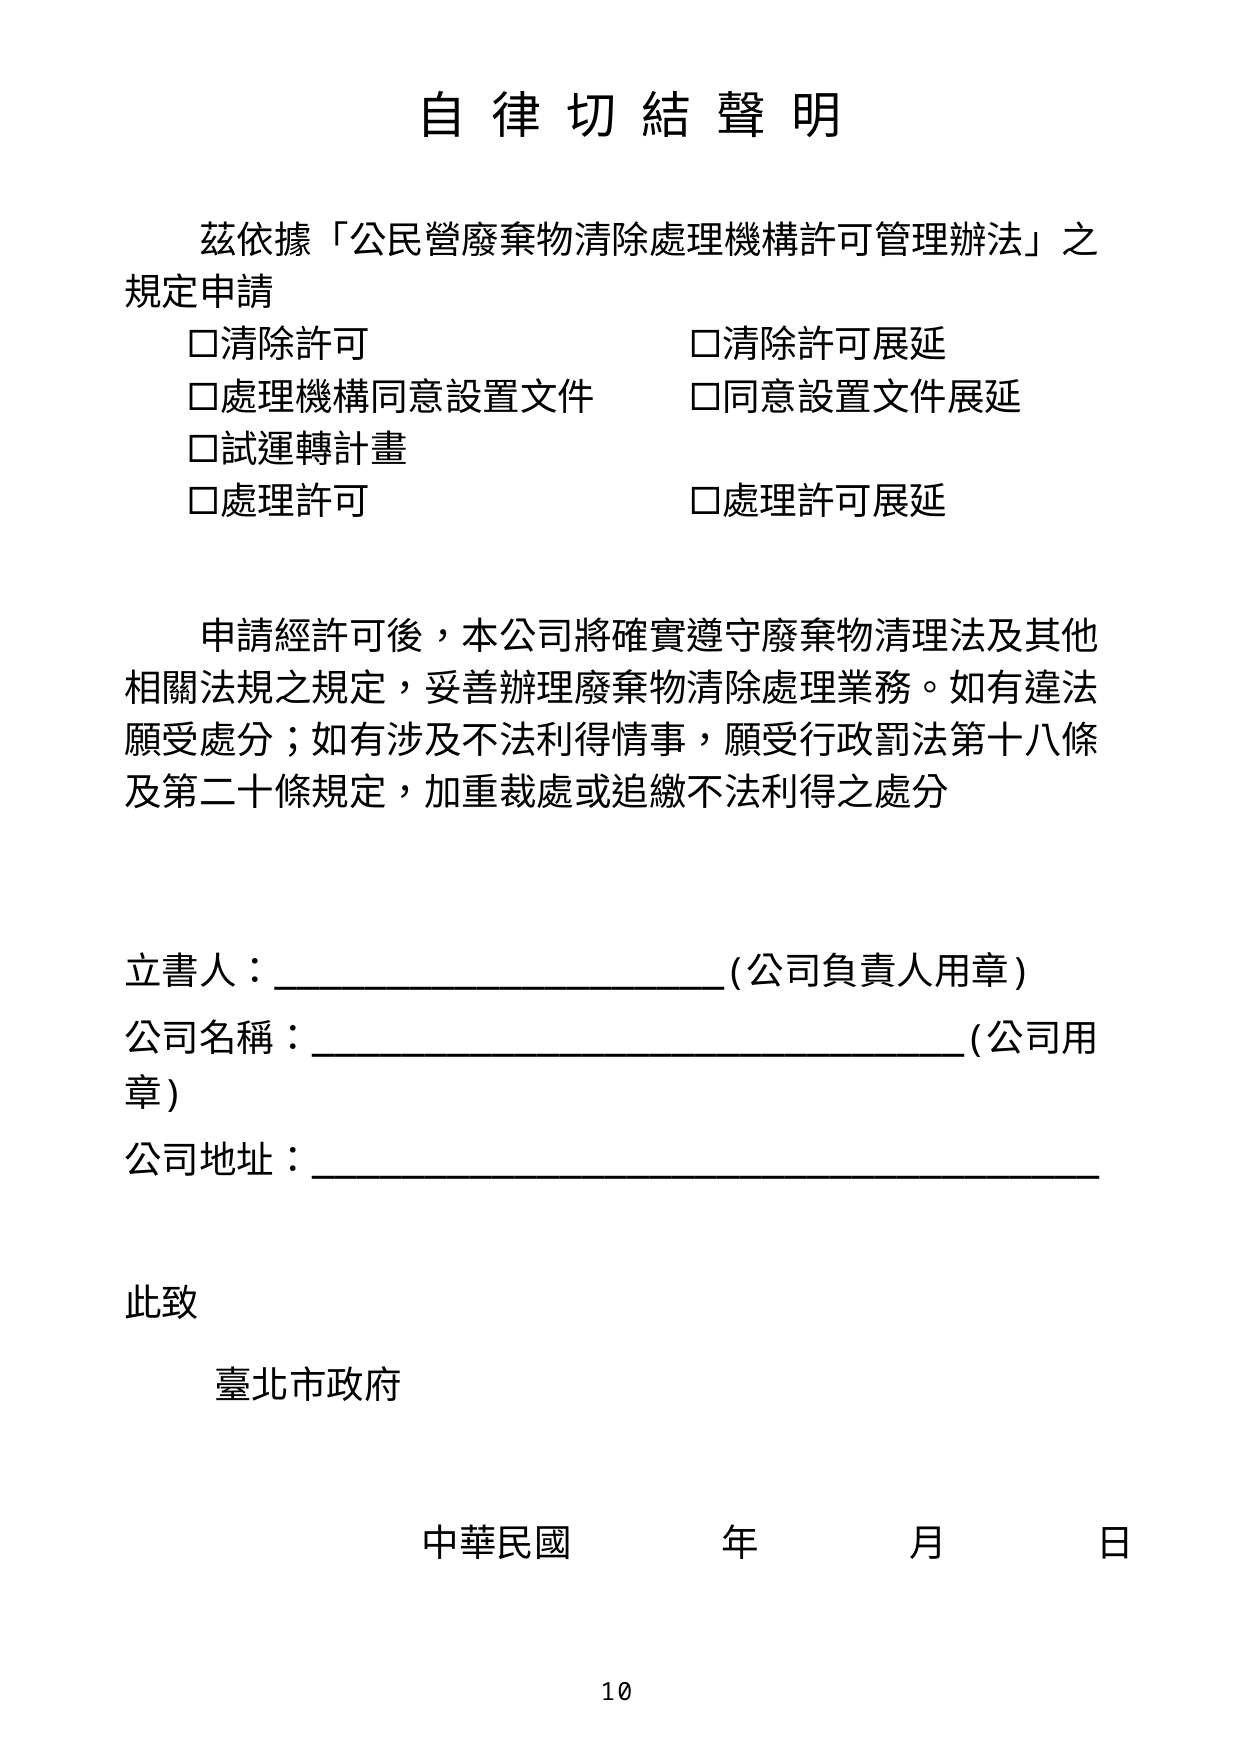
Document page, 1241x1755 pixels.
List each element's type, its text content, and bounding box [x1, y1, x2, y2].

text 臺北市政府 [124, 1354, 1134, 1409]
text 公司地址：___________________________________ [124, 1129, 1134, 1184]
text 試運轉計畫 [124, 420, 1134, 472]
text 茲依據「公民營廢棄物清除處理機構許可管理辦法」之規定申請 [124, 212, 1134, 316]
text 此致 [124, 1273, 1134, 1327]
text 中華民國 年 月 日 [124, 1513, 1134, 1567]
text 自 律 切 結 聲 明 [124, 75, 1134, 147]
text 公司名稱：_____________________________(公司用章) [124, 1008, 1134, 1117]
text 清除許可 清除許可展延 [124, 316, 1134, 368]
text 處理許可 處理許可展延 [124, 472, 1134, 524]
text 申請經許可後，本公司將確實遵守廢棄物清理法及其他相關法規之規定，妥善辦理廢棄物清除處理業務。如有違法願受處分；如有涉及不法利得情事，願受行政罰法第十八條及第二十條規定，加重裁處或追繳不法利得之處分 [124, 608, 1134, 816]
text 處理機構同意設置文件 同意設置文件展延 [124, 368, 1134, 420]
text 立書人：____________________(公司負責人用章) [124, 941, 1134, 996]
